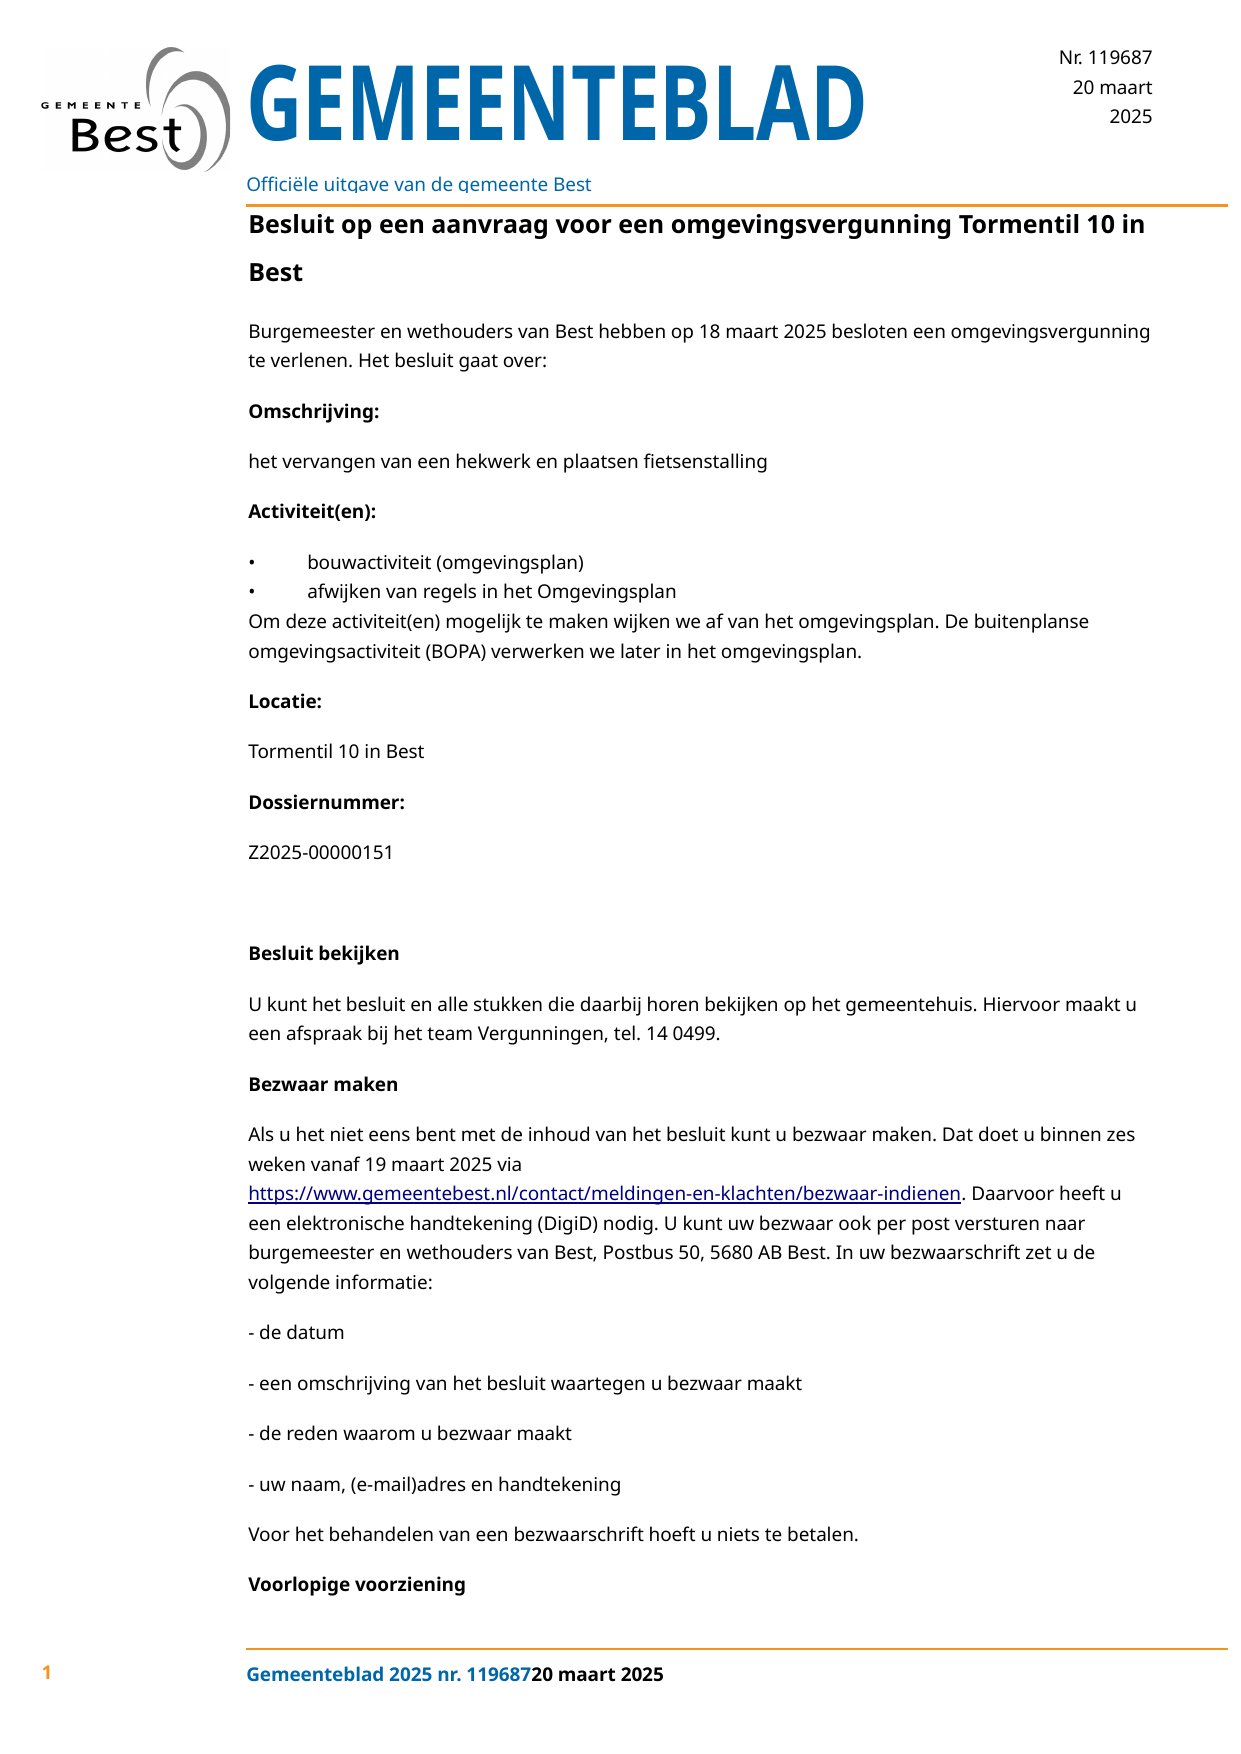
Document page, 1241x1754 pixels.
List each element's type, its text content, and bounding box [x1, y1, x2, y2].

text Om deze activiteit(en) mogelijk te maken wijken we af van het omgevingsplan. De buitenplanse omgevingsactiviteit (BOPA) verwerken we later in het omgevingsplan. [248, 608, 1152, 664]
text het vervangen van een hekwerk en plaatsen fietsenstalling [248, 448, 1152, 474]
text Voorlopige voorziening [248, 1572, 1152, 1597]
text - uw naam, (e-mail)adres en handtekening [248, 1471, 1152, 1497]
text - een omschrijving van het besluit waartegen u bezwaar maakt [248, 1370, 1152, 1396]
text Burgemeester en wethouders van Best hebben op 18 maart 2025 besloten een omgevingsvergunning te verlenen. Het besluit gaat over: [248, 318, 1152, 373]
text Tormentil 10 in Best [248, 739, 1152, 764]
text Omschrijving: [248, 398, 1152, 424]
list bouwactiviteit (omgevingsplan) [248, 549, 1152, 575]
text - de datum [248, 1319, 1152, 1345]
text Dossiernummer: [248, 789, 1152, 815]
text Bezwaar maken [248, 1071, 1152, 1097]
text Activiteit(en): [248, 499, 1152, 524]
text Besluit op een aanvraag voor een omgevingsvergunning Tormentil 10 in Best [248, 207, 1152, 288]
text U kunt het besluit en alle stukken die daarbij horen bekijken op het gemeentehuis. Hiervoor maakt u een afspraak bij het team Vergunningen, tel. 14 0499. [248, 991, 1152, 1046]
text Besluit bekijken [248, 940, 1152, 966]
text - de reden waarom u bezwaar maakt [248, 1420, 1152, 1446]
text Voor het behandelen van een bezwaarschrift hoeft u niets te betalen. [248, 1521, 1152, 1547]
text Z2025-00000151 [248, 839, 1152, 865]
picture [41, 47, 231, 172]
text Locatie: [248, 688, 1152, 714]
list afwijken van regels in het Omgevingsplan [248, 579, 1152, 604]
text Als u het niet eens bent met de inhoud van het besluit kunt u bezwaar maken. Dat doet u binnen zes weken vanaf 19 maart 2025 via https://www.gemeentebest.nl/contact/meldingen-en-klachten/bezwaar-indienen. Daarvoor heeft u een elektronische handtekening (DigiD) nodig. U kunt uw bezwaar ook per post versturen naar burgemeester en wethouders van Best, Postbus 50, 5680 AB Best. In uw bezwaarschrift zet u de volgende informatie: [248, 1121, 1152, 1295]
